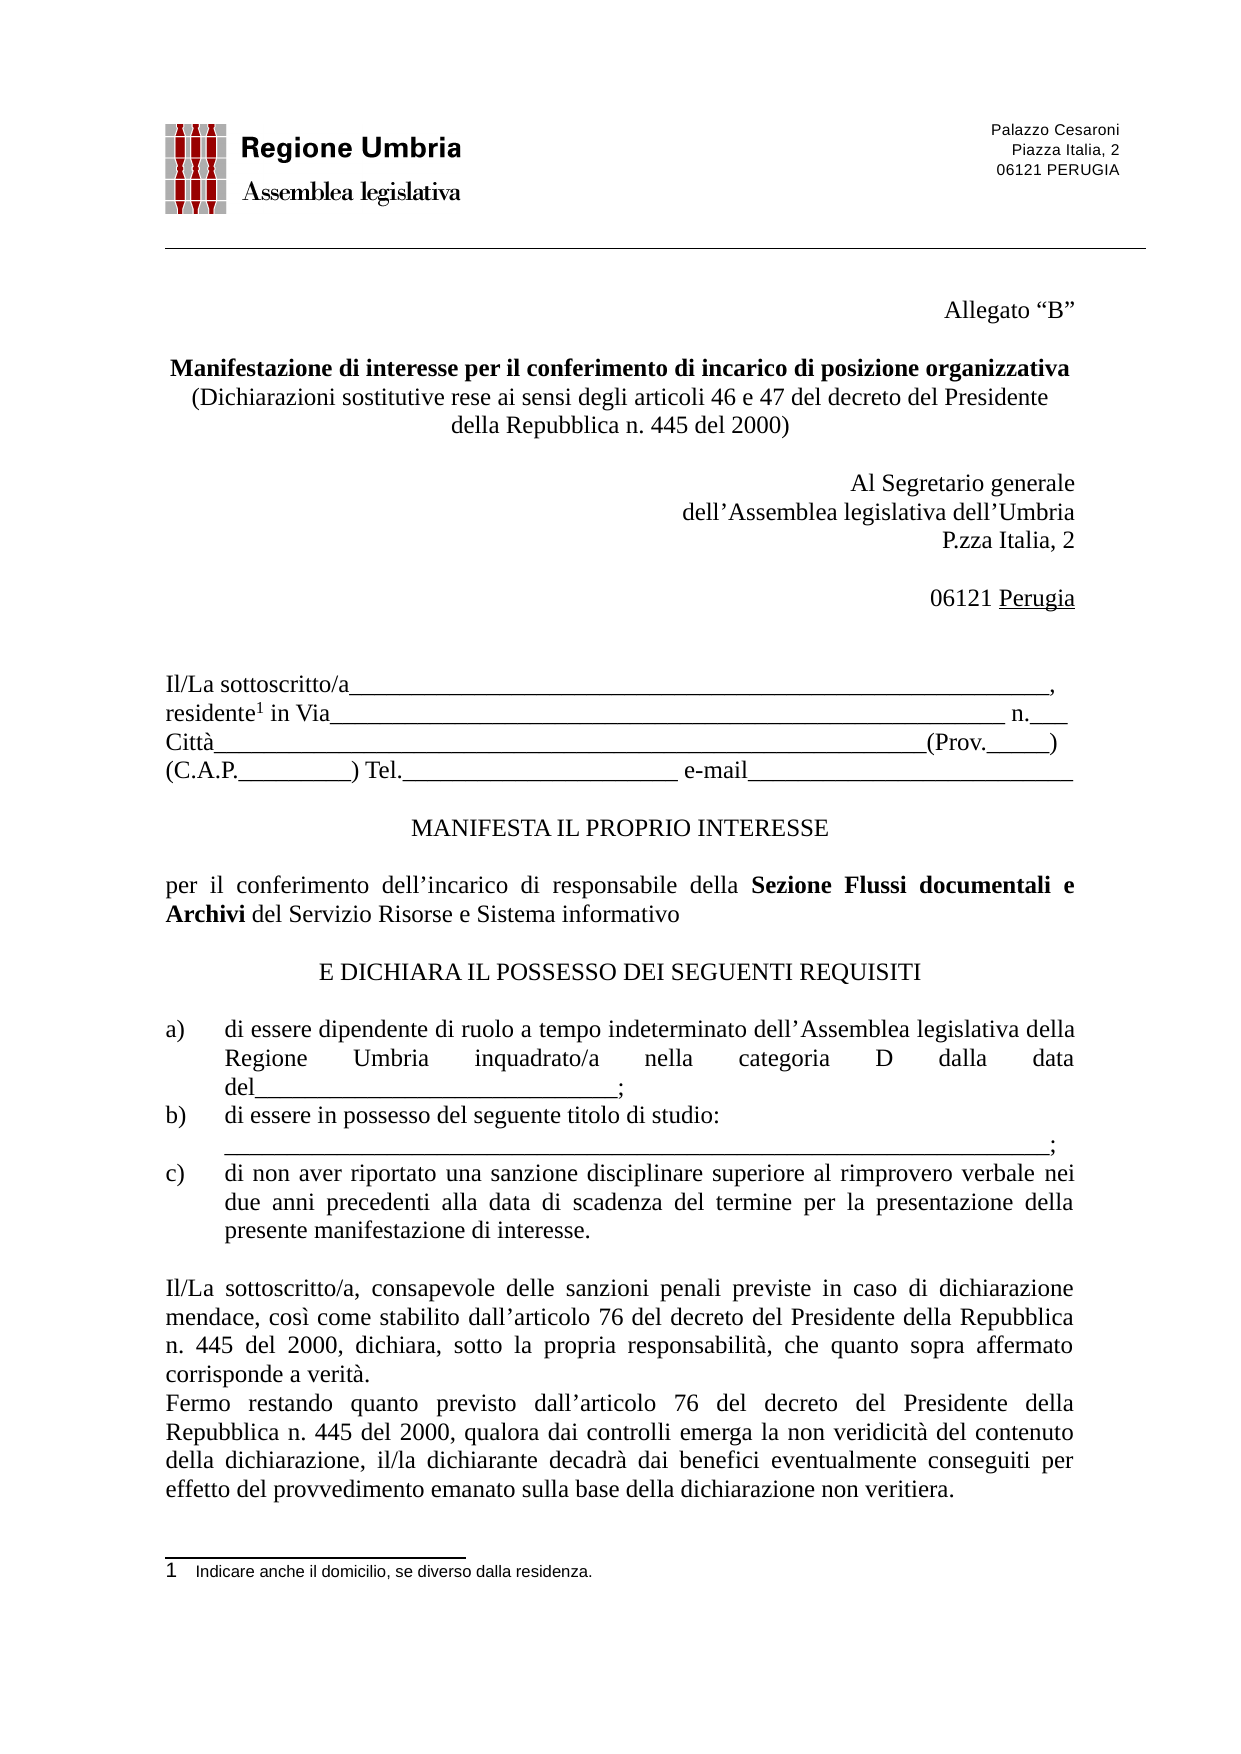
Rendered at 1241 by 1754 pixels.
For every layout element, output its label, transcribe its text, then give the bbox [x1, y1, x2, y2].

text P.zza Italia, 2 [165, 525, 1075, 554]
text dell’Assemblea legislativa dell’Umbria [165, 497, 1075, 525]
text MANIFESTA IL PROPRIO INTERESSE [165, 813, 1075, 842]
text Città_________________________________________________________(Prov._____) [165, 727, 1075, 755]
text Allegato “B” [165, 295, 1075, 324]
text a) di essere dipendente di ruolo a tempo indeterminato dell’Assemblea legislativa della Regione Umbria inquadrato/a nella categoria D dalla data del_____________________________; [165, 1014, 1075, 1100]
text residente in Via______________________________________________________ n.___ [165, 698, 1075, 727]
text per il conferimento dell’incarico di responsabile della Sezione Flussi documentali e Archivi del Servizio Risorse e Sistema informativo [165, 870, 1075, 928]
text E DICHIARA IL POSSESSO DEI SEGUENTI REQUISITI [165, 957, 1075, 985]
picture [165, 124, 461, 214]
text Il/La sottoscritto/a________________________________________________________, [165, 669, 1075, 698]
text b) di essere in possesso del seguente titolo di studio: [165, 1100, 1075, 1129]
text Indicare anche il domicilio, se diverso dalla residenza. [165, 1558, 1075, 1582]
text Fermo restando quanto previsto dall’articolo 76 del decreto del Presidente della Repubblica n. 445 del 2000, qualora dai controlli emerga la non veridicità del contenuto della dichiarazione, il/la dichiarante decadrà dai benefici eventualmente conseguiti per effetto del provvedimento emanato sulla base della dichiarazione non veritiera. [165, 1388, 1075, 1503]
text Al Segretario generale [165, 468, 1075, 497]
text 06121 Perugia [165, 583, 1075, 612]
text (Dichiarazioni sostitutive rese ai sensi degli articoli 46 e 47 del decreto del Presidente della Repubblica n. 445 del 2000) [165, 382, 1075, 439]
text Manifestazione di interesse per il conferimento di incarico di posizione organizzativa [165, 353, 1075, 382]
text Il/La sottoscritto/a, consapevole delle sanzioni penali previste in caso di dichiarazione mendace, così come stabilito dall’articolo 76 del decreto del Presidente della Repubblica n. 445 del 2000, dichiara, sotto la propria responsabilità, che quanto sopra affermato corrisponde a verità. [165, 1273, 1075, 1388]
text __________________________________________________________________; [165, 1129, 1075, 1158]
text (C.A.P._________) Tel.______________________ e-mail__________________________ [165, 755, 1075, 784]
text c) di non aver riportato una sanzione disciplinare superiore al rimprovero verbale nei due anni precedenti alla data di scadenza del termine per la presentazione della presente manifestazione di interesse. [165, 1158, 1075, 1244]
